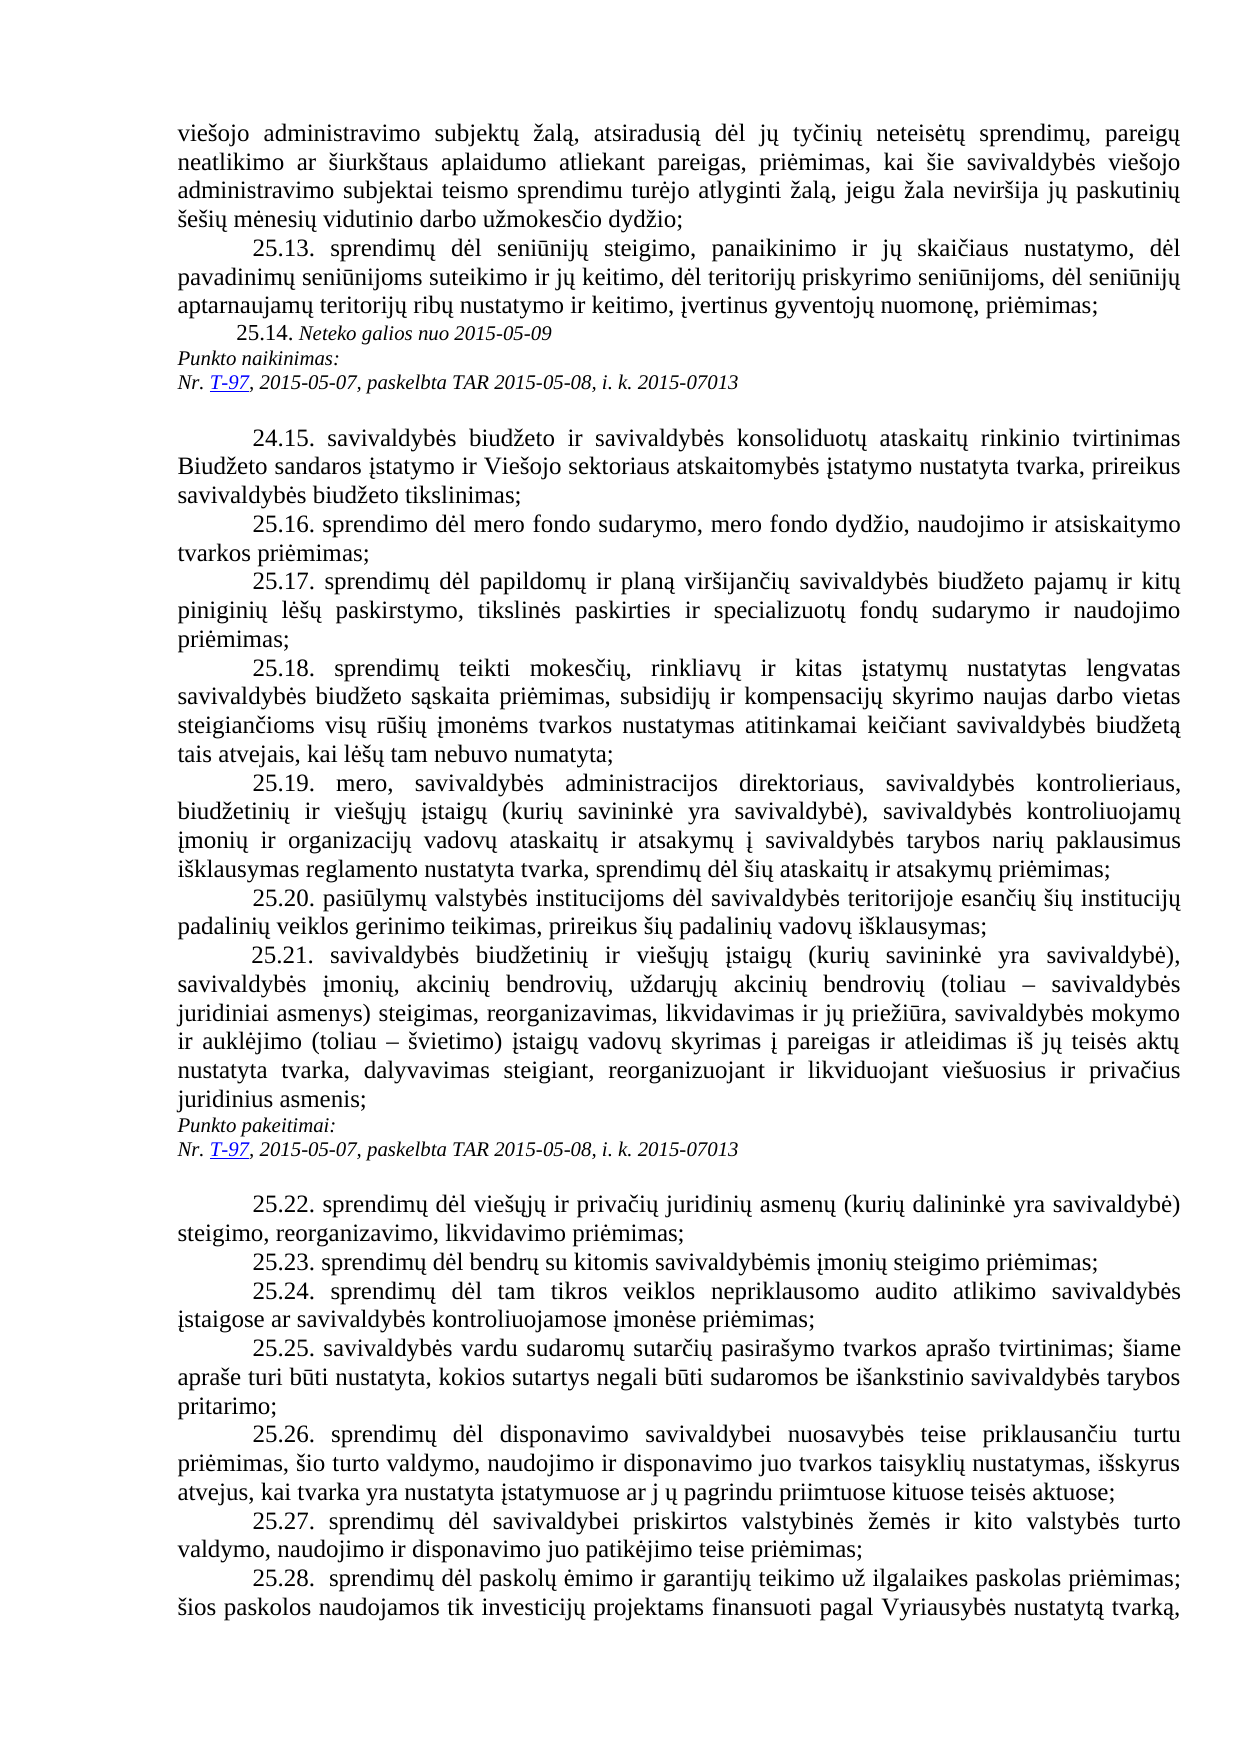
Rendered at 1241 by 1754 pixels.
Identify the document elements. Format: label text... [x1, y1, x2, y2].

text 25.27. sprendimų dėl savivaldybei priskirtos valstybinės žemės ir kito valstybės turto valdymo, naudojimo ir disponavimo juo patikėjimo teise priėmimas; [177, 1506, 1181, 1563]
text 25.14. Neteko galios nuo 2015-05-09 [177, 319, 1181, 346]
text 25.25. savivaldybės vardu sudaromų sutarčių pasirašymo tvarkos aprašo tvirtinimas; šiame apraše turi būti nustatyta, kokios sutartys negali būti sudaromos be išankstinio savivaldybės tarybos pritarimo; [177, 1333, 1181, 1419]
text 25.24. sprendimų dėl tam tikros veiklos nepriklausomo audito atlikimo savivaldybės įstaigose ar savivaldybės kontroliuojamose įmonėse priėmimas; [177, 1276, 1181, 1333]
text 25.26. sprendimų dėl disponavimo savivaldybei nuosavybės teise priklausančiu turtu priėmimas, šio turto valdymo, naudojimo ir disponavimo juo tvarkos taisyklių nustatymas, išskyrus atvejus, kai tvarka yra nustatyta įstatymuose ar j ų pagrindu priimtuose kituose teisės aktuose; [177, 1419, 1181, 1506]
text 25.20. pasiūlymų valstybės institucijoms dėl savivaldybės teritorijoje esančių šių institucijų padalinių veiklos gerinimo teikimas, prireikus šių padalinių vadovų išklausymas; [177, 883, 1181, 940]
text Nr. T-97, 2015-05-07, paskelbta TAR 2015-05-08, i. k. 2015-07013 [177, 1137, 1181, 1161]
text Nr. T-97, 2015-05-07, paskelbta TAR 2015-05-08, i. k. 2015-07013 [177, 370, 1181, 394]
text Punkto naikinimas: [177, 346, 1181, 370]
text 25.16. sprendimo dėl mero fondo sudarymo, mero fondo dydžio, naudojimo ir atsiskaitymo tvarkos priėmimas; [177, 509, 1181, 566]
text Punkto pakeitimai: [177, 1113, 1181, 1137]
text 25.17. sprendimų dėl papildomų ir planą viršijančių savivaldybės biudžeto pajamų ir kitų piniginių lėšų paskirstymo, tikslinės paskirties ir specializuotų fondų sudarymo ir naudojimo priėmimas; [177, 566, 1181, 653]
text viešojo administravimo subjektų žalą, atsiradusią dėl jų tyčinių neteisėtų sprendimų, pareigų neatlikimo ar šiurkštaus aplaidumo atliekant pareigas, priėmimas, kai šie savivaldybės viešojo administravimo subjektai teismo sprendimu turėjo atlyginti žalą, jeigu žala neviršija jų paskutinių šešių mėnesių vidutinio darbo užmokesčio dydžio; [177, 118, 1181, 233]
text 25.13. sprendimų dėl seniūnijų steigimo, panaikinimo ir jų skaičiaus nustatymo, dėl pavadinimų seniūnijoms suteikimo ir jų keitimo, dėl teritorijų priskyrimo seniūnijoms, dėl seniūnijų aptarnaujamų teritorijų ribų nustatymo ir keitimo, įvertinus gyventojų nuomonę, priėmimas; [177, 233, 1181, 319]
text 25.21. savivaldybės biudžetinių ir viešųjų įstaigų (kurių savininkė yra savivaldybė), savivaldybės įmonių, akcinių bendrovių, uždarųjų akcinių bendrovių (toliau – savivaldybės juridiniai asmenys) steigimas, reorganizavimas, likvidavimas ir jų priežiūra, savivaldybės mokymo ir auklėjimo (toliau – švietimo) įstaigų vadovų skyrimas į pareigas ir atleidimas iš jų teisės aktų nustatyta tvarka, dalyvavimas steigiant, reorganizuojant ir likviduojant viešuosius ir privačius juridinius asmenis; [177, 940, 1181, 1113]
text 24.15. savivaldybės biudžeto ir savivaldybės konsoliduotų ataskaitų rinkinio tvirtinimas Biudžeto sandaros įstatymo ir Viešojo sektoriaus atskaitomybės įstatymo nustatyta tvarka, prireikus savivaldybės biudžeto tikslinimas; [177, 423, 1181, 509]
text 25.28. sprendimų dėl paskolų ėmimo ir garantijų teikimo už ilgalaikes paskolas priėmimas; šios paskolos naudojamos tik investicijų projektams finansuoti pagal Vyriausybės nustatytą tvarką, [177, 1563, 1181, 1621]
text 25.22. sprendimų dėl viešųjų ir privačių juridinių asmenų (kurių dalininkė yra savivaldybė) steigimo, reorganizavimo, likvidavimo priėmimas; [177, 1189, 1181, 1247]
text 25.23. sprendimų dėl bendrų su kitomis savivaldybėmis įmonių steigimo priėmimas; [177, 1247, 1181, 1276]
text 25.18. sprendimų teikti mokesčių, rinkliavų ir kitas įstatymų nustatytas lengvatas savivaldybės biudžeto sąskaita priėmimas, subsidijų ir kompensacijų skyrimo naujas darbo vietas steigiančioms visų rūšių įmonėms tvarkos nustatymas atitinkamai keičiant savivaldybės biudžetą tais atvejais, kai lėšų tam nebuvo numatyta; [177, 653, 1181, 768]
text 25.19. mero, savivaldybės administracijos direktoriaus, savivaldybės kontrolieriaus, biudžetinių ir viešųjų įstaigų (kurių savininkė yra savivaldybė), savivaldybės kontroliuojamų įmonių ir organizacijų vadovų ataskaitų ir atsakymų į savivaldybės tarybos narių paklausimus išklausymas reglamento nustatyta tvarka, sprendimų dėl šių ataskaitų ir atsakymų priėmimas; [177, 768, 1181, 883]
